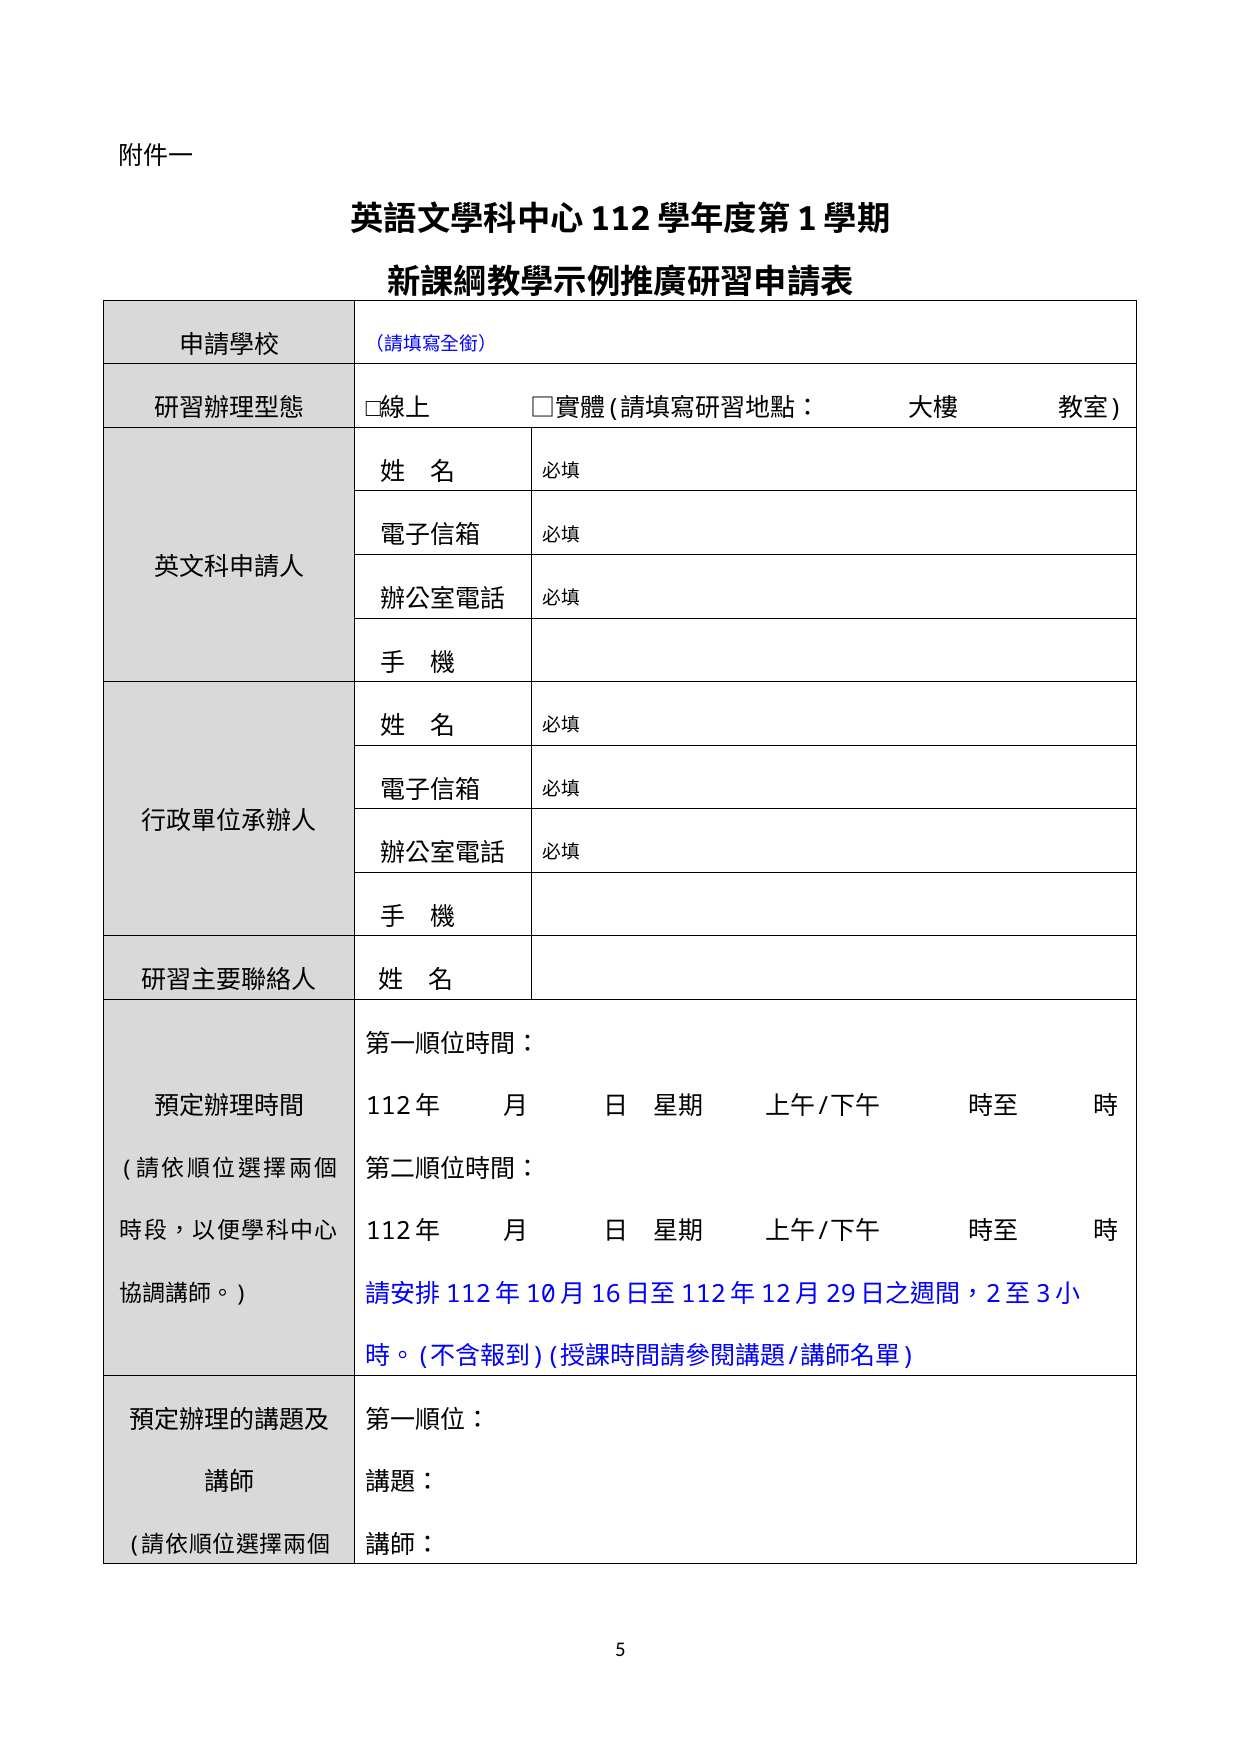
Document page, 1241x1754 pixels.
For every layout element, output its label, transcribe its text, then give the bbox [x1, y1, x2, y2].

table_cell 必填 [532, 555, 1136, 617]
table_cell 研習主要聯絡人 [104, 936, 354, 999]
table_cell □線上 □實體(請填寫研習地點： 大樓 教室) [355, 364, 1136, 427]
table_cell 英文科申請人 [104, 428, 354, 681]
table_cell 必填 [532, 428, 1136, 490]
table_cell 姓 名 [355, 936, 531, 999]
table_cell 行政單位承辦人 [104, 682, 354, 935]
table_cell 必填 [532, 809, 1136, 872]
table_cell 必填 [532, 682, 1136, 744]
table_cell 姓 名 [355, 428, 531, 490]
table_cell 辦公室電話 [355, 555, 531, 617]
text 附件一 [118, 112, 1122, 175]
table_header （請填寫全銜） [355, 301, 1136, 363]
table_cell 姓 名 [355, 682, 531, 744]
table_cell 第一順位： 講題： 講師： [355, 1376, 1136, 1563]
table_cell 手 機 [355, 873, 531, 935]
table_cell [532, 936, 1136, 999]
table_cell 電子信箱 [355, 491, 531, 554]
table_cell 預定辦理時間 (請依順位選擇兩個時段，以便學科中心協調講師。) [104, 1000, 354, 1375]
text 新課綱教學示例推廣研習申請表 [118, 237, 1122, 300]
table_cell 第一順位時間： 112年 月 日 星期 上午/下午 時至 時 第二順位時間： 112年 月 日 星期 上午/下午 時至 時 請安排112年10月16日至112年12月29日之週間，2至3小時。(不含報到)(授課時間請參閱講題/講師名單) [355, 1000, 1136, 1375]
text 英語文學科中心112學年度第1學期 [118, 175, 1122, 237]
table_cell 手 機 [355, 619, 531, 681]
table_cell [532, 619, 1136, 681]
table_cell 必填 [532, 746, 1136, 808]
table_cell 電子信箱 [355, 746, 531, 808]
table_header 申請學校 [104, 301, 354, 363]
table_cell [532, 873, 1136, 935]
table_cell 必填 [532, 491, 1136, 554]
table_cell 辦公室電話 [355, 809, 531, 872]
table_cell 研習辦理型態 [104, 364, 354, 427]
table_cell 預定辦理的講題及 講師 (請依順位選擇兩個 [104, 1376, 354, 1563]
